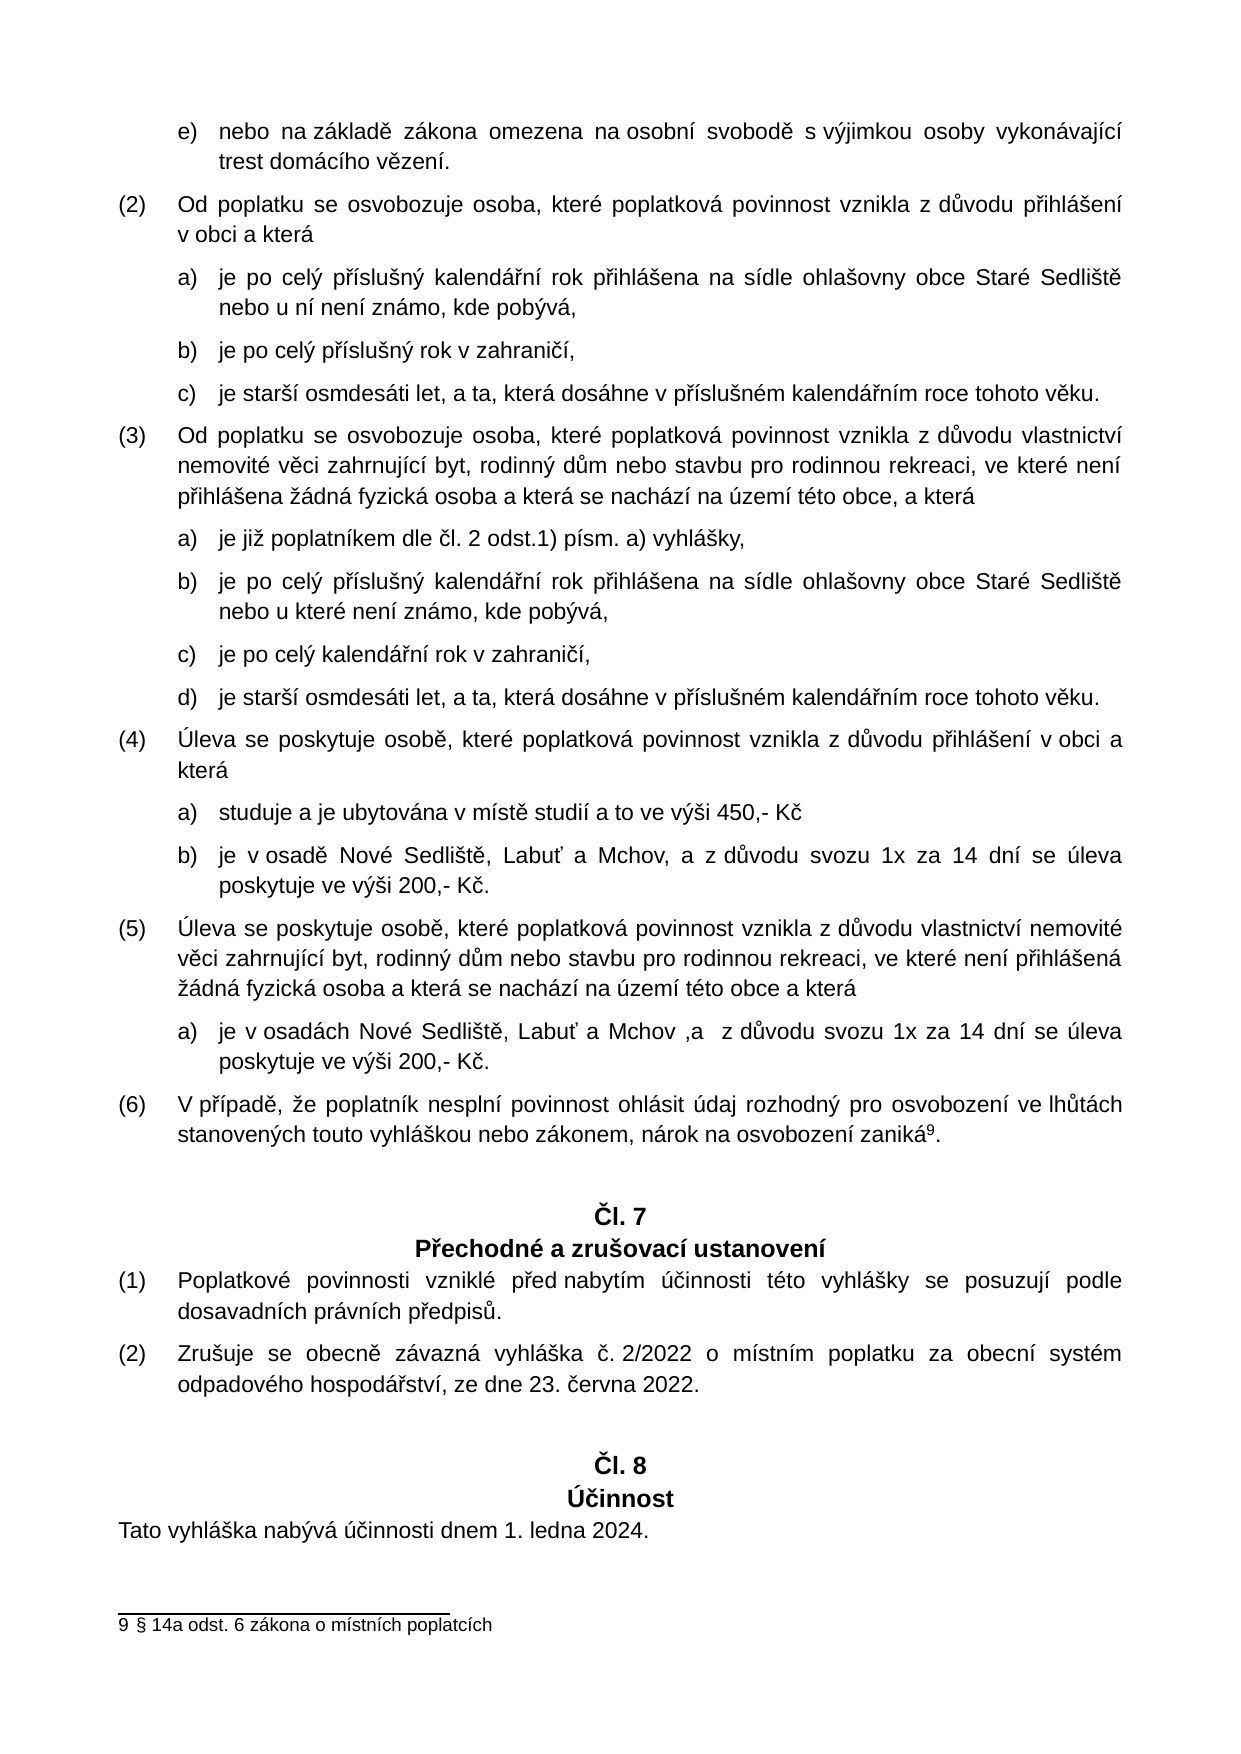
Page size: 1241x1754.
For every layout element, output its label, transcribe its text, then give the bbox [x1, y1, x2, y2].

subtitle Čl. 7 Přechodné a zrušovací ustanovení [118, 1201, 1122, 1263]
list Zrušuje se obecně závazná vyhláška č. 2/2022 o místním poplatku za obecní systém odpadového hospodářství, ze dne 23. června 2022. [118, 1340, 1122, 1397]
list je starší osmdesáti let, a ta, která dosáhne v příslušném kalendářním roce tohoto věku. [177, 684, 1122, 710]
list je po celý kalendářní rok v zahraničí, [177, 641, 1122, 667]
list Úleva se poskytuje osobě, které poplatková povinnost vznikla z důvodu přihlášení v obci a která [118, 726, 1122, 783]
list Poplatkové povinnosti vzniklé před nabytím účinnosti této vyhlášky se posuzují podle dosavadních právních předpisů. [118, 1267, 1122, 1324]
list Úleva se poskytuje osobě, které poplatková povinnost vznikla z důvodu vlastnictví nemovité věci zahrnující byt, rodinný dům nebo stavbu pro rodinnou rekreaci, ve které není přihlášená žádná fyzická osoba a která se nachází na území této obce a která [118, 915, 1122, 1002]
subtitle Čl. 8 Účinnost [118, 1451, 1122, 1513]
list je starší osmdesáti let, a ta, která dosáhne v příslušném kalendářním roce tohoto věku. [177, 379, 1122, 406]
text Tato vyhláška nabývá účinnosti dnem 1. ledna 2024. [118, 1517, 1122, 1543]
list studuje a je ubytována v místě studií a to ve výši 450,- Kč [177, 799, 1122, 826]
list je v osadě Nové Sedliště, Labuť a Mchov, a z důvodu svozu 1x za 14 dní se úleva poskytuje ve výši 200,- Kč. [177, 842, 1122, 899]
list Od poplatku se osvobozuje osoba, které poplatková povinnost vznikla z důvodu vlastnictví nemovité věci zahrnující byt, rodinný dům nebo stavbu pro rodinnou rekreaci, ve které není přihlášena žádná fyzická osoba a která se nachází na území této obce, a která [118, 422, 1122, 509]
list je v osadách Nové Sedliště, Labuť a Mchov ,a z důvodu svozu 1x za 14 dní se úleva poskytuje ve výši 200,- Kč. [177, 1018, 1122, 1075]
list je již poplatníkem dle čl. 2 odst.1) písm. a) vyhlášky, [177, 525, 1122, 552]
list § 14a odst. 6 zákona o místních poplatcích [118, 1614, 1122, 1635]
list Od poplatku se osvobozuje osoba, které poplatková povinnost vznikla z důvodu přihlášení v obci a která [118, 191, 1122, 248]
list je po celý příslušný rok v zahraničí, [177, 337, 1122, 363]
list V případě, že poplatník nesplní povinnost ohlásit údaj rozhodný pro osvobození ve lhůtách stanovených touto vyhláškou nebo zákonem, nárok na osvobození zaniká. [118, 1091, 1122, 1148]
list je po celý příslušný kalendářní rok přihlášena na sídle ohlašovny obce Staré Sedliště nebo u ní není známo, kde pobývá, [177, 264, 1122, 321]
list nebo na základě zákona omezena na osobní svobodě s výjimkou osoby vykonávající trest domácího vězení. [177, 118, 1122, 175]
list je po celý příslušný kalendářní rok přihlášena na sídle ohlašovny obce Staré Sedliště nebo u které není známo, kde pobývá, [177, 568, 1122, 625]
